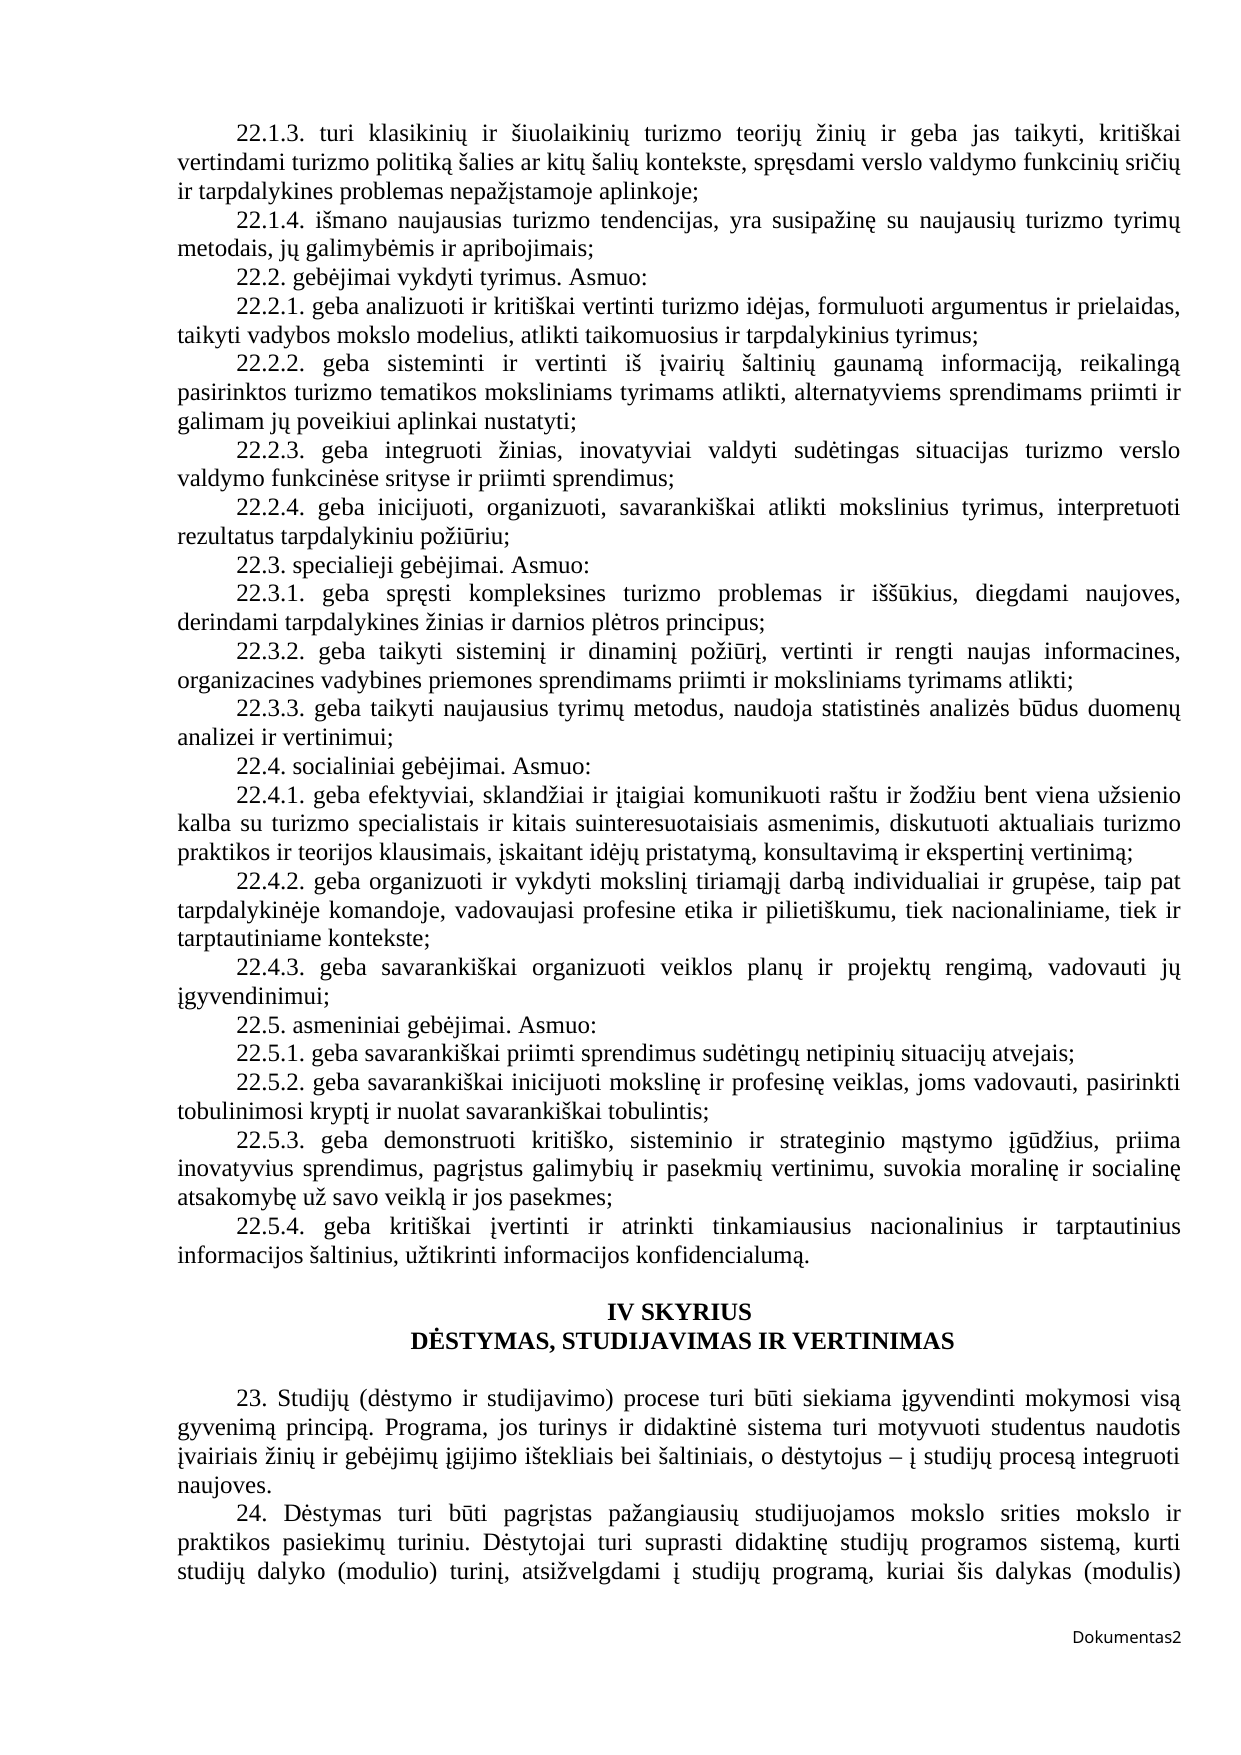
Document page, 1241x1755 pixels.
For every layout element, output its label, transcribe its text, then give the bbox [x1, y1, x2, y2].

text 22.5. asmeniniai gebėjimai. Asmuo: [177, 1010, 1182, 1038]
text 22.3.3. geba taikyti naujausius tyrimų metodus, naudoja statistinės analizės būdus duomenų analizei ir vertinimui; [177, 693, 1182, 751]
text 23. Studijų (dėstymo ir studijavimo) procese turi būti siekiama įgyvendinti mokymosi visą gyvenimą principą. Programa, jos turinys ir didaktinė sistema turi motyvuoti studentus naudotis įvairiais žinių ir gebėjimų įgijimo ištekliais bei šaltiniais, o dėstytojus – į studijų procesą integruoti naujoves. [177, 1383, 1182, 1498]
text 22.5.2. geba savarankiškai inicijuoti mokslinę ir profesinę veiklas, joms vadovauti, pasirinkti tobulinimosi kryptį ir nuolat savarankiškai tobulintis; [177, 1067, 1182, 1125]
text 22.5.1. geba savarankiškai priimti sprendimus sudėtingų netipinių situacijų atvejais; [177, 1038, 1182, 1067]
text 22.1.4. išmano naujausias turizmo tendencijas, yra susipažinę su naujausių turizmo tyrimų metodais, jų galimybėmis ir apribojimais; [177, 205, 1182, 262]
text IV SKYRIUS [177, 1297, 1182, 1326]
text 22.4.2. geba organizuoti ir vykdyti mokslinį tiriamąjį darbą individualiai ir grupėse, taip pat tarpdalykinėje komandoje, vadovaujasi profesine etika ir pilietiškumu, tiek nacionaliniame, tiek ir tarptautiniame kontekste; [177, 866, 1182, 952]
text 22.2.1. geba analizuoti ir kritiškai vertinti turizmo idėjas, formuluoti argumentus ir prielaidas, taikyti vadybos mokslo modelius, atlikti taikomuosius ir tarpdalykinius tyrimus; [177, 291, 1182, 348]
text 22.4.1. geba efektyviai, sklandžiai ir įtaigiai komunikuoti raštu ir žodžiu bent viena užsienio kalba su turizmo specialistais ir kitais suinteresuotaisiais asmenimis, diskutuoti aktualiais turizmo praktikos ir teorijos klausimais, įskaitant idėjų pristatymą, konsultavimą ir ekspertinį vertinimą; [177, 780, 1182, 866]
text 22.5.3. geba demonstruoti kritiško, sisteminio ir strateginio mąstymo įgūdžius, priima inovatyvius sprendimus, pagrįstus galimybių ir pasekmių vertinimu, suvokia moralinę ir socialinę atsakomybę už savo veiklą ir jos pasekmes; [177, 1125, 1182, 1211]
text 22.5.4. geba kritiškai įvertinti ir atrinkti tinkamiausius nacionalinius ir tarptautinius informacijos šaltinius, užtikrinti informacijos konfidencialumą. [177, 1211, 1182, 1268]
text 22.2.4. geba inicijuoti, organizuoti, savarankiškai atlikti mokslinius tyrimus, interpretuoti rezultatus tarpdalykiniu požiūriu; [177, 492, 1182, 550]
text 22.3. specialieji gebėjimai. Asmuo: [177, 550, 1182, 578]
text 22.3.2. geba taikyti sisteminį ir dinaminį požiūrį, vertinti ir rengti naujas informacines, organizacines vadybines priemones sprendimams priimti ir moksliniams tyrimams atlikti; [177, 636, 1182, 693]
text 22.4. socialiniai gebėjimai. Asmuo: [177, 751, 1182, 780]
text 22.2.2. geba sisteminti ir vertinti iš įvairių šaltinių gaunamą informaciją, reikalingą pasirinktos turizmo tematikos moksliniams tyrimams atlikti, alternatyviems sprendimams priimti ir galimam jų poveikiui aplinkai nustatyti; [177, 348, 1182, 435]
text 22.1.3. turi klasikinių ir šiuolaikinių turizmo teorijų žinių ir geba jas taikyti, kritiškai vertindami turizmo politiką šalies ar kitų šalių kontekste, spręsdami verslo valdymo funkcinių sričių ir tarpdalykines problemas nepažįstamoje aplinkoje; [177, 118, 1182, 205]
text 22.4.3. geba savarankiškai organizuoti veiklos planų ir projektų rengimą, vadovauti jų įgyvendinimui; [177, 952, 1182, 1010]
text 24. Dėstymas turi būti pagrįstas pažangiausių studijuojamos mokslo srities mokslo ir praktikos pasiekimų turiniu. Dėstytojai turi suprasti didaktinę studijų programos sistemą, kurti studijų dalyko (modulio) turinį, atsižvelgdami į studijų programą, kuriai šis dalykas (modulis) [177, 1498, 1182, 1585]
text 22.3.1. geba spręsti kompleksines turizmo problemas ir iššūkius, diegdami naujoves, derindami tarpdalykines žinias ir darnios plėtros principus; [177, 578, 1182, 636]
text 22.2. gebėjimai vykdyti tyrimus. Asmuo: [177, 262, 1182, 291]
text DĖSTYMAS, STUDIJAVIMAS IR VERTINIMAS [177, 1326, 1182, 1355]
text 22.2.3. geba integruoti žinias, inovatyviai valdyti sudėtingas situacijas turizmo verslo valdymo funkcinėse srityse ir priimti sprendimus; [177, 435, 1182, 492]
